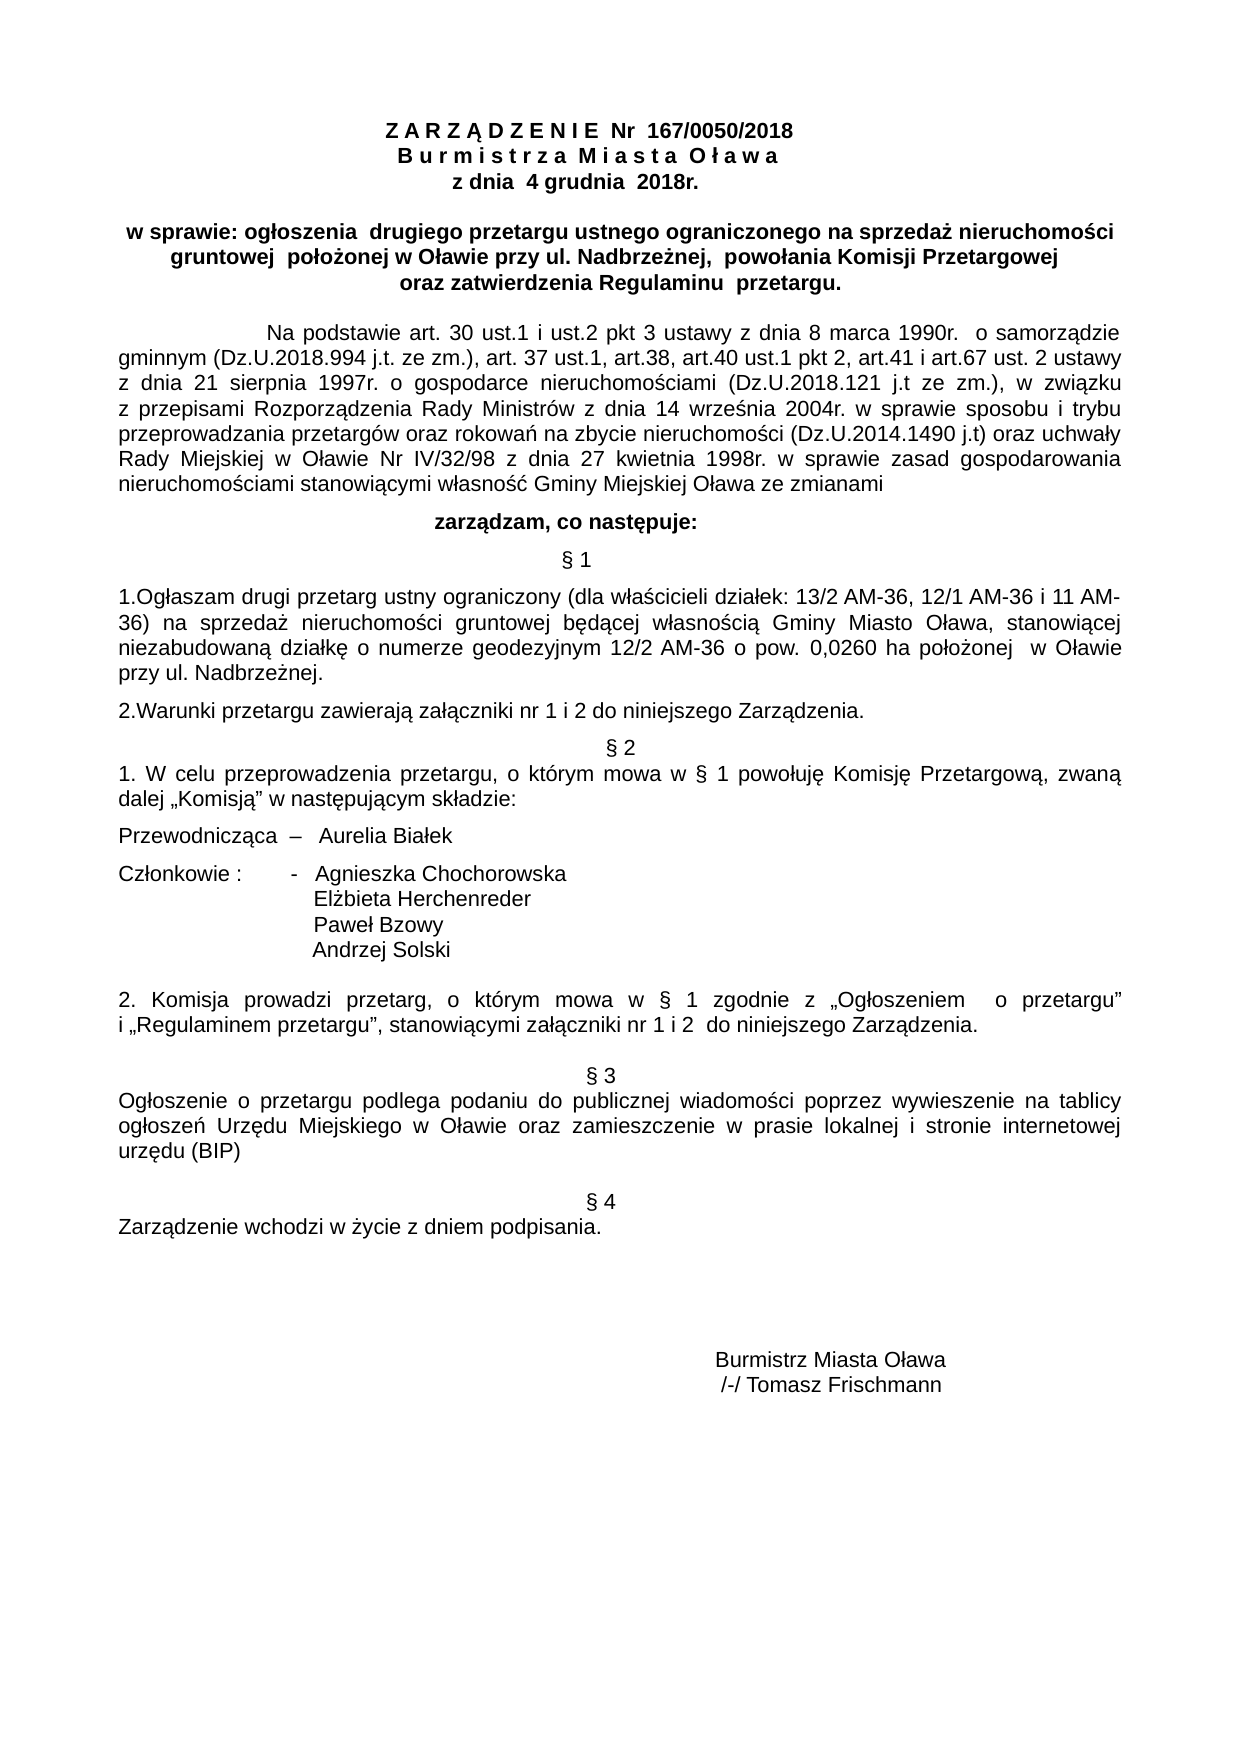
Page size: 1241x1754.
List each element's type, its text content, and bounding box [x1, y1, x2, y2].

text oraz zatwierdzenia Regulaminu przetargu. [118, 269, 1123, 294]
list Elżbieta Herchenreder [156, 886, 1123, 911]
text Ogłoszenie o przetargu podlega podaniu do publicznej wiadomości poprzez wywieszenie na tablicy ogłoszeń Urzędu Miejskiego w Oławie oraz zamieszczenie w prasie lokalnej i stronie internetowej urzędu (BIP) [118, 1088, 1123, 1163]
text /-/ Tomasz Frischmann [118, 1372, 1123, 1397]
text § 1 [118, 546, 1123, 572]
text § 2 [118, 735, 1123, 760]
text 1. W celu przeprowadzenia przetargu, o którym mowa w § 1 powołuję Komisję Przetargową, zwaną dalej „Komisją” w następującym składzie: [118, 760, 1123, 811]
text Zarządzenie wchodzi w życie z dniem podpisania. [118, 1214, 1123, 1239]
text Burmistrz Miasta Oława [118, 1347, 1123, 1372]
text Członkowie : - Agnieszka Chochorowska [118, 861, 1123, 886]
text Na podstawie art. 30 ust.1 i ust.2 pkt 3 ustawy z dnia 8 marca 1990r. o samorządzie gminnym (Dz.U.2018.994 j.t. ze zm.), art. 37 ust.1, art.38, art.40 ust.1 pkt 2, art.41 i art.67 ust. 2 ustawy z dnia 21 sierpnia 1997r. o gospodarce nieruchomościami (Dz.U.2018.121 j.t ze zm.), w związku z przepisami Rozporządzenia Rady Ministrów z dnia 14 września 2004r. w sprawie sposobu i trybu przeprowadzania przetargów oraz rokowań na zbycie nieruchomości (Dz.U.2014.1490 j.t) oraz uchwały Rady Miejskiej w Oławie Nr IV/32/98 z dnia 27 kwietnia 1998r. w sprawie zasad gospodarowania nieruchomościami stanowiącymi własność Gminy Miejskiej Oława ze zmianami [118, 320, 1123, 496]
text 1.Ogłaszam drugi przetarg ustny ograniczony (dla właścicieli działek: 13/2 AM-36, 12/1 AM-36 i 11 AM-36) na sprzedaż nieruchomości gruntowej będącej własnością Gminy Miasto Oława, stanowiącej niezabudowaną działkę o numerze geodezyjnym 12/2 AM-36 o pow. 0,0260 ha położonej w Oławie przy ul. Nadbrzeżnej. [118, 584, 1123, 685]
text w sprawie: ogłoszenia drugiego przetargu ustnego ograniczonego na sprzedaż nieruchomości gruntowej położonej w Oławie przy ul. Nadbrzeżnej, powołania Komisji Przetargowej [118, 219, 1123, 269]
text zarządzam, co następuje: [118, 509, 1123, 534]
text Z A R Z Ą D Z E N I E Nr 167/0050/2018 [118, 118, 1123, 143]
text 2. Komisja prowadzi przetarg, o którym mowa w § 1 zgodnie z „Ogłoszeniem o przetargu” i „Regulaminem przetargu”, stanowiącymi załączniki nr 1 i 2 do niniejszego Zarządzenia. [118, 987, 1123, 1037]
text § 3 [118, 1037, 1123, 1088]
text B u r m i s t r z a M i a s t a O ł a w a [118, 143, 1123, 168]
text Andrzej Solski [156, 937, 1123, 962]
text z dnia 4 grudnia 2018r. [118, 168, 1123, 194]
text 2.Warunki przetargu zawierają załączniki nr 1 i 2 do niniejszego Zarządzenia. [118, 697, 1123, 723]
list Paweł Bzowy [156, 911, 1123, 937]
text § 4 [118, 1189, 1123, 1214]
text Przewodnicząca – Aurelia Białek [118, 823, 1123, 848]
